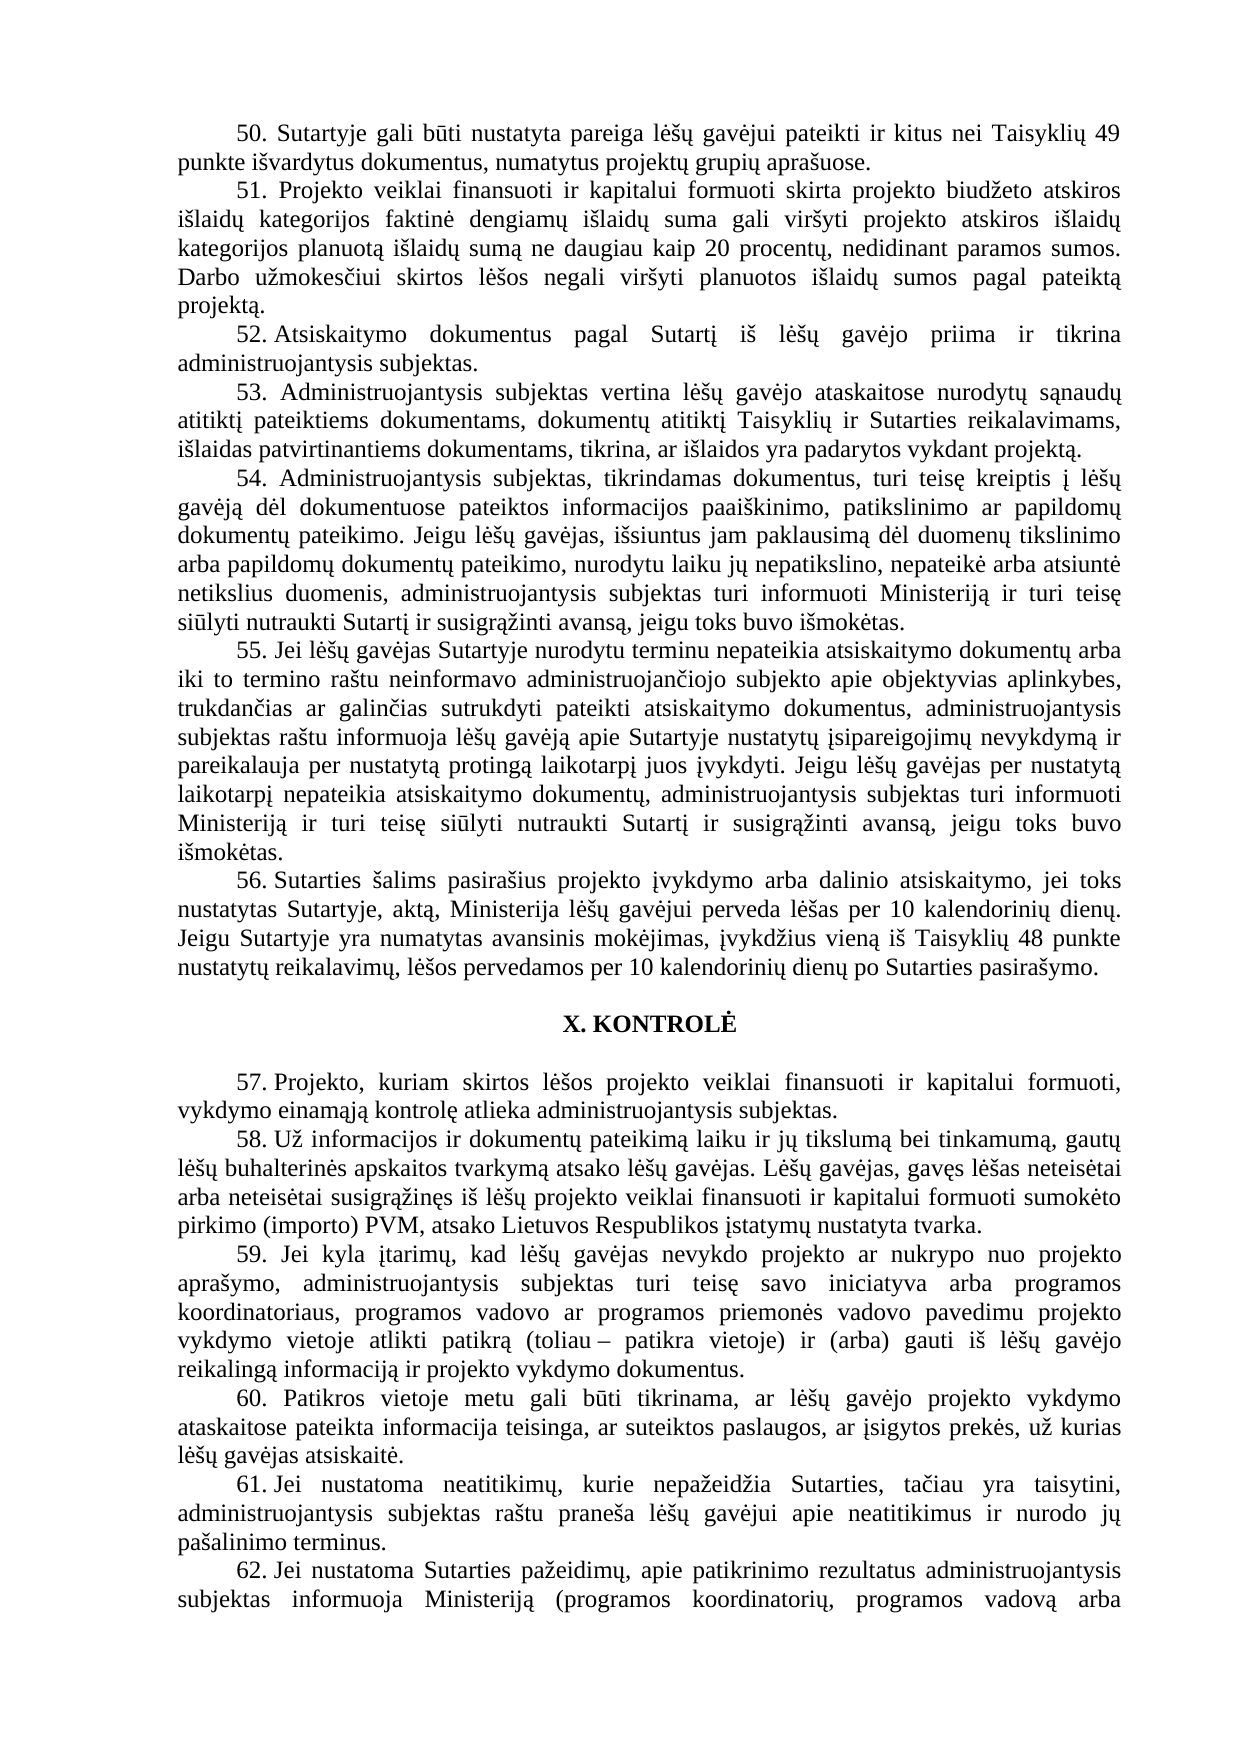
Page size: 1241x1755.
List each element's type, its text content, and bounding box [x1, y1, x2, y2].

text 58. Už informacijos ir dokumentų pateikimą laiku ir jų tikslumą bei tinkamumą, gautų lėšų buhalterinės apskaitos tvarkymą atsako lėšų gavėjas. Lėšų gavėjas, gavęs lėšas neteisėtai arba neteisėtai susigrąžinęs iš lėšų projekto veiklai finansuoti ir kapitalui formuoti sumokėto pirkimo (importo) PVM, atsako Lietuvos Respublikos įstatymų nustatyta tvarka. [177, 1124, 1122, 1239]
text 62. Jei nustatoma Sutarties pažeidimų, apie patikrinimo rezultatus administruojantysis subjektas informuoja Ministeriją (programos koordinatorių, programos vadovą arba [177, 1556, 1122, 1613]
text 61. Jei nustatoma neatitikimų, kurie nepažeidžia Sutarties, tačiau yra taisytini, administruojantysis subjektas raštu praneša lėšų gavėjui apie neatitikimus ir nurodo jų pašalinimo terminus. [177, 1469, 1122, 1556]
text 51. Projekto veiklai finansuoti ir kapitalui formuoti skirta projekto biudžeto atskiros išlaidų kategorijos faktinė dengiamų išlaidų suma gali viršyti projekto atskiros išlaidų kategorijos planuotą išlaidų sumą ne daugiau kaip 20 procentų, nedidinant paramos sumos. Darbo užmokesčiui skirtos lėšos negali viršyti planuotos išlaidų sumos pagal pateiktą projektą. [177, 176, 1122, 319]
text 50. Sutartyje gali būti nustatyta pareiga lėšų gavėjui pateikti ir kitus nei Taisyklių 49 punkte išvardytus dokumentus, numatytus projektų grupių aprašuose. [177, 118, 1122, 176]
text 59. Jei kyla įtarimų, kad lėšų gavėjas nevykdo projekto ar nukrypo nuo projekto aprašymo, administruojantysis subjektas turi teisę savo iniciatyva arba programos koordinatoriaus, programos vadovo ar programos priemonės vadovo pavedimu projekto vykdymo vietoje atlikti patikrą (toliau – patikra vietoje) ir (arba) gauti iš lėšų gavėjo reikalingą informaciją ir projekto vykdymo dokumentus. [177, 1239, 1122, 1383]
text 53. Administruojantysis subjektas vertina lėšų gavėjo ataskaitose nurodytų sąnaudų atitiktį pateiktiems dokumentams, dokumentų atitiktį Taisyklių ir Sutarties reikalavimams, išlaidas patvirtinantiems dokumentams, tikrina, ar išlaidos yra padarytos vykdant projektą. [177, 377, 1122, 463]
text 56. Sutarties šalims pasirašius projekto įvykdymo arba dalinio atsiskaitymo, jei toks nustatytas Sutartyje, aktą, Ministerija lėšų gavėjui perveda lėšas per 10 kalendorinių dienų. Jeigu Sutartyje yra numatytas avansinis mokėjimas, įvykdžius vieną iš Taisyklių 48 punkte nustatytų reikalavimų, lėšos pervedamos per 10 kalendorinių dienų po Sutarties pasirašymo. [177, 866, 1122, 981]
text 57. Projekto, kuriam skirtos lėšos projekto veiklai finansuoti ir kapitalui formuoti, vykdymo einamąją kontrolę atlieka administruojantysis subjektas. [177, 1067, 1122, 1124]
text X. KONTROLĖ [177, 1009, 1122, 1038]
text 60. Patikros vietoje metu gali būti tikrinama, ar lėšų gavėjo projekto vykdymo ataskaitose pateikta informacija teisinga, ar suteiktos paslaugos, ar įsigytos prekės, už kurias lėšų gavėjas atsiskaitė. [177, 1383, 1122, 1469]
text 52. Atsiskaitymo dokumentus pagal Sutartį iš lėšų gavėjo priima ir tikrina administruojantysis subjektas. [177, 319, 1122, 377]
text 54. Administruojantysis subjektas, tikrindamas dokumentus, turi teisę kreiptis į lėšų gavėją dėl dokumentuose pateiktos informacijos paaiškinimo, patikslinimo ar papildomų dokumentų pateikimo. Jeigu lėšų gavėjas, išsiuntus jam paklausimą dėl duomenų tikslinimo arba papildomų dokumentų pateikimo, nurodytu laiku jų nepatikslino, nepateikė arba atsiuntė netikslius duomenis, administruojantysis subjektas turi informuoti Ministeriją ir turi teisę siūlyti nutraukti Sutartį ir susigrąžinti avansą, jeigu toks buvo išmokėtas. [177, 463, 1122, 636]
text 55. Jei lėšų gavėjas Sutartyje nurodytu terminu nepateikia atsiskaitymo dokumentų arba iki to termino raštu neinformavo administruojančiojo subjekto apie objektyvias aplinkybes, trukdančias ar galinčias sutrukdyti pateikti atsiskaitymo dokumentus, administruojantysis subjektas raštu informuoja lėšų gavėją apie Sutartyje nustatytų įsipareigojimų nevykdymą ir pareikalauja per nustatytą protingą laikotarpį juos įvykdyti. Jeigu lėšų gavėjas per nustatytą laikotarpį nepateikia atsiskaitymo dokumentų, administruojantysis subjektas turi informuoti Ministeriją ir turi teisę siūlyti nutraukti Sutartį ir susigrąžinti avansą, jeigu toks buvo išmokėtas. [177, 636, 1122, 866]
